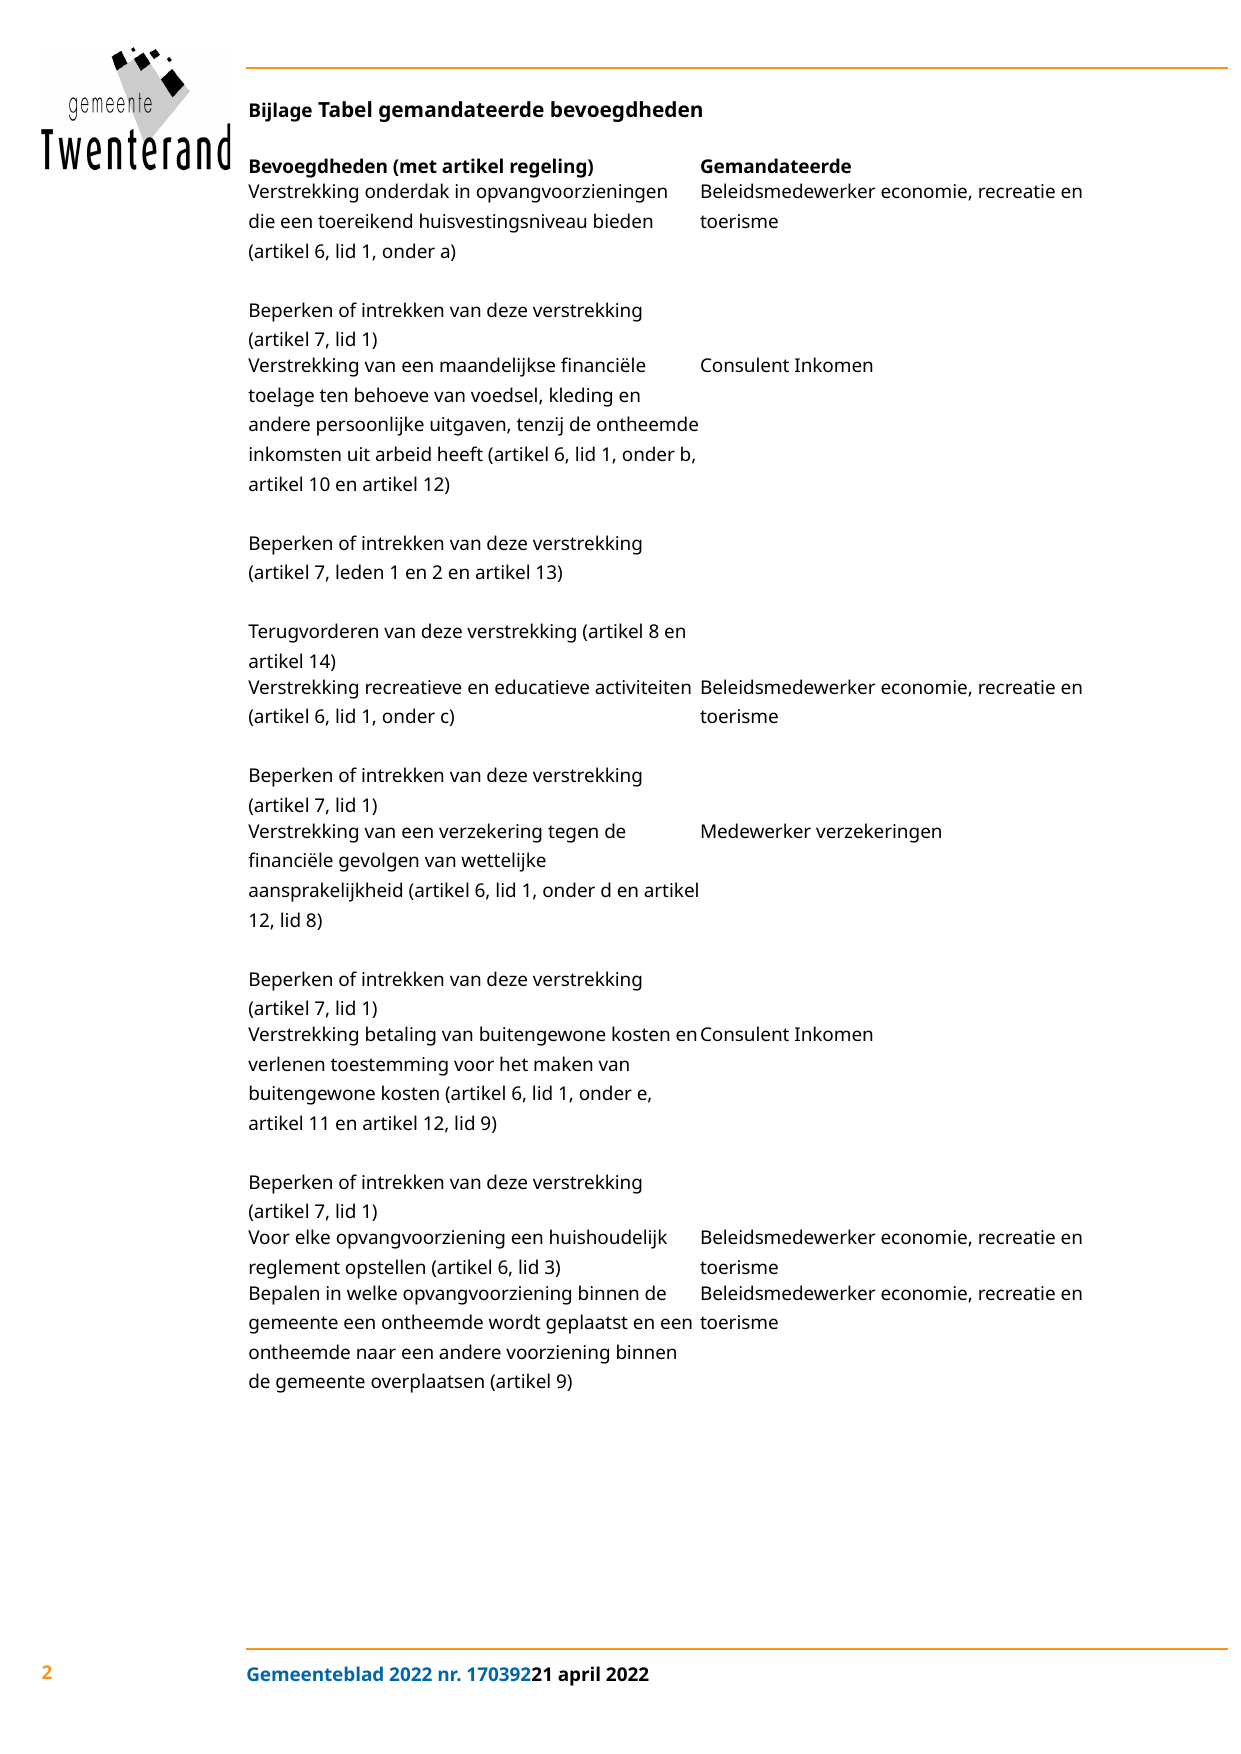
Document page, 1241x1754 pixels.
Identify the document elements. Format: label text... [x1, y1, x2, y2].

picture [41, 47, 231, 172]
table_cell Beleidsmedewerker economie, recreatie en toerisme [700, 674, 1152, 818]
table_cell Verstrekking betaling van buitengewone kosten en verlenen toestemming voor het maken van buitengewone kosten (artikel 6, lid 1, onder e, artikel 11 en artikel 12, lid 9) Beperken of intrekken van deze verstrekking (artikel 7, lid 1) [248, 1021, 700, 1224]
table_cell Beleidsmedewerker economie, recreatie en toerisme [700, 1225, 1152, 1280]
table_cell Consulent Inkomen [700, 353, 1152, 674]
table_cell Medewerker verzekeringen [700, 818, 1152, 1021]
table_cell Bepalen in welke opvangvoorziening binnen de gemeente een ontheemde wordt geplaatst en een ontheemde naar een andere voorziening binnen de gemeente overplaatsen (artikel 9) [248, 1280, 700, 1394]
table_cell Verstrekking van een maandelijkse financiële toelage ten behoeve van voedsel, kleding en andere persoonlijke uitgaven, tenzij de ontheemde inkomsten uit arbeid heeft (artikel 6, lid 1, onder b, artikel 10 en artikel 12) Beperken of intrekken van deze verstrekking (artikel 7, leden 1 en 2 en artikel 13) Terugvorderen van deze verstrekking (artikel 8 en artikel 14) [248, 353, 700, 674]
table_cell Consulent Inkomen [700, 1021, 1152, 1224]
table_header Bevoegdheden (met artikel regeling) [248, 153, 700, 179]
table_cell Beleidsmedewerker economie, recreatie en toerisme [700, 1280, 1152, 1394]
table_cell Verstrekking onderdak in opvangvoorzieningen die een toereikend huisvestingsniveau bieden (artikel 6, lid 1, onder a) Beperken of intrekken van deze verstrekking (artikel 7, lid 1) [248, 179, 700, 352]
table_cell Beleidsmedewerker economie, recreatie en toerisme [700, 179, 1152, 352]
table_cell Verstrekking recreatieve en educatieve activiteiten (artikel 6, lid 1, onder c) Beperken of intrekken van deze verstrekking (artikel 7, lid 1) [248, 674, 700, 818]
table_cell Voor elke opvangvoorziening een huishoudelijk reglement opstellen (artikel 6, lid 3) [248, 1225, 700, 1280]
text Bijlage Tabel gemandateerde bevoegdheden [248, 95, 1152, 123]
table_header Gemandateerde [700, 153, 1152, 179]
table_cell Verstrekking van een verzekering tegen de financiële gevolgen van wettelijke aansprakelijkheid (artikel 6, lid 1, onder d en artikel 12, lid 8) Beperken of intrekken van deze verstrekking (artikel 7, lid 1) [248, 818, 700, 1021]
